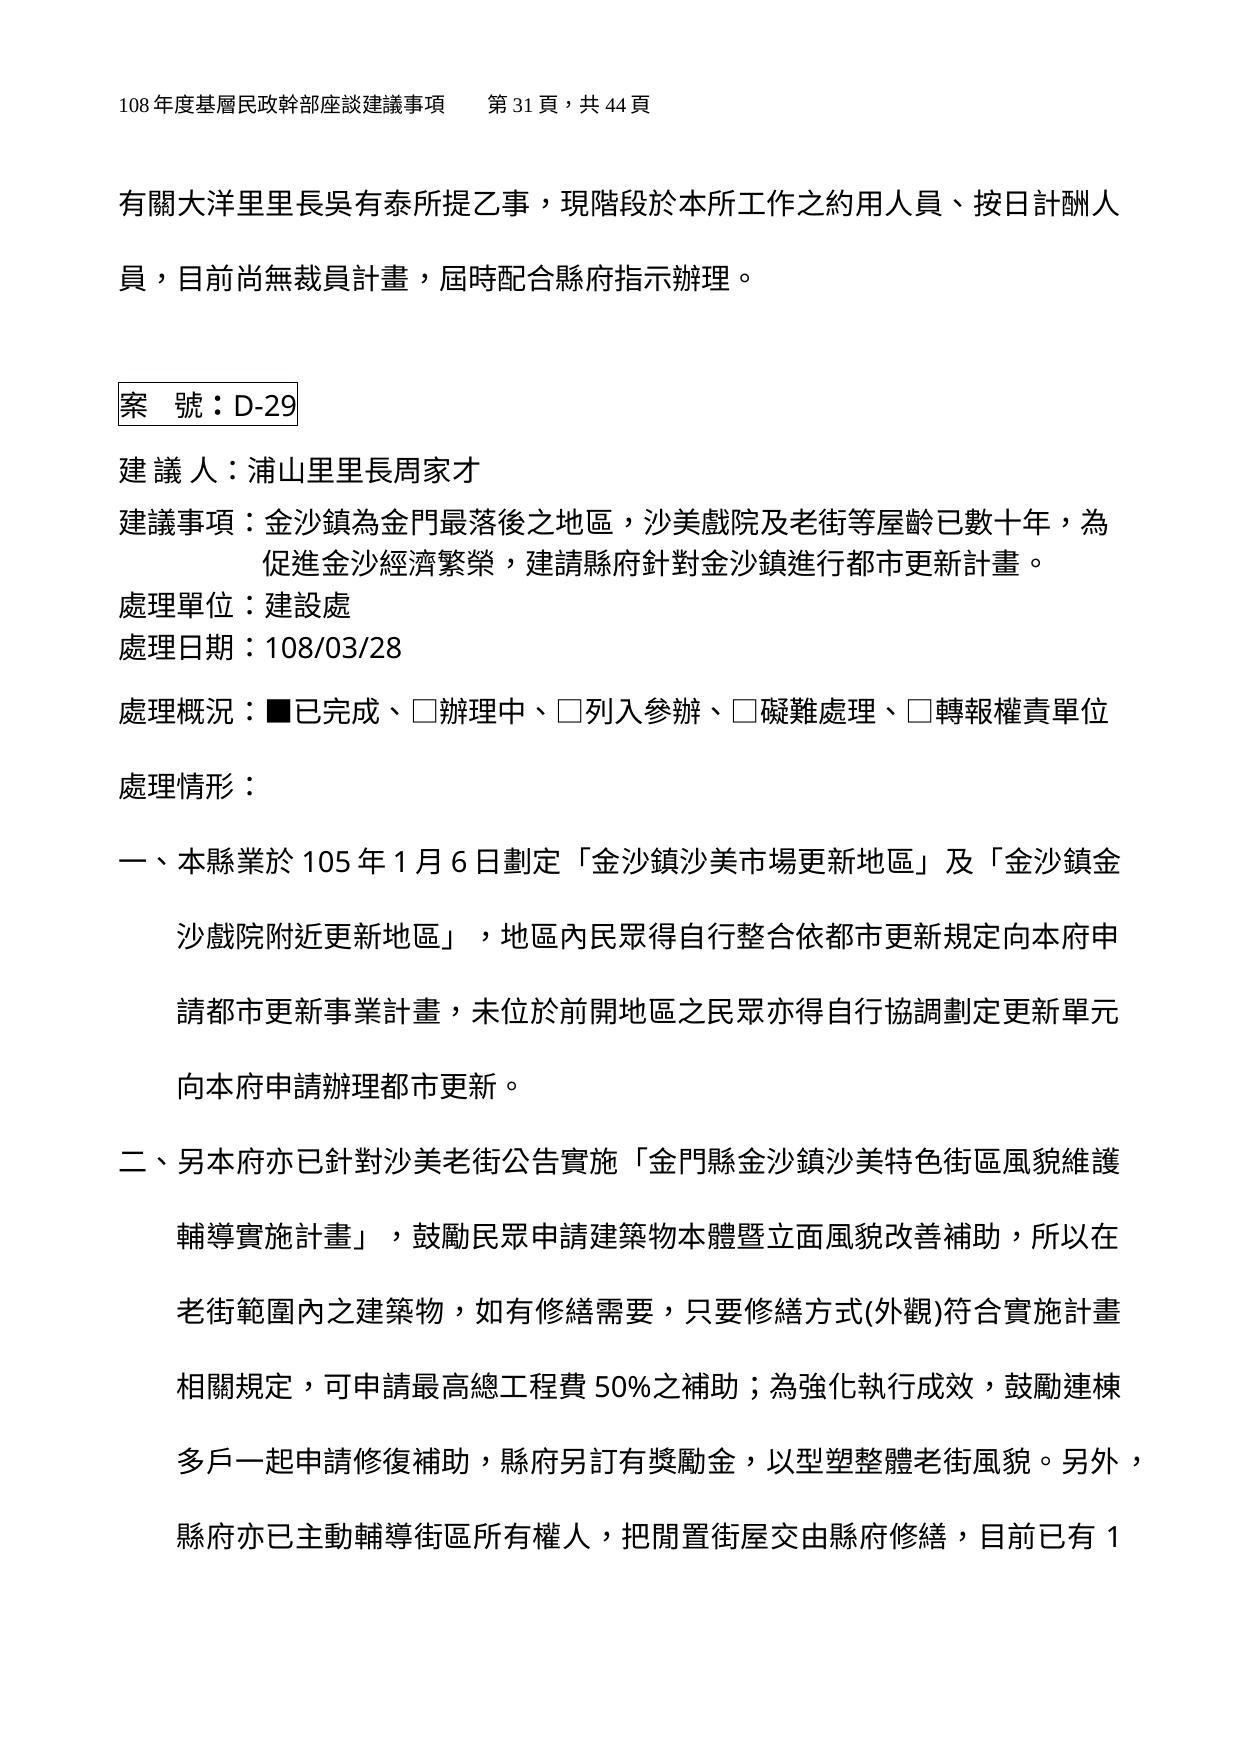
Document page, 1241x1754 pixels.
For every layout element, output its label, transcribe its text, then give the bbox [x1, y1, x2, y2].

text 一、本縣業於105年1月6日劃定「金沙鎮沙美市場更新地區」及「金沙鎮金沙戲院附近更新地區」，地區內民眾得自行整合依都市更新規定向本府申請都市更新事業計畫，未位於前開地區之民眾亦得自行協調劃定更新單元向本府申請辦理都市更新。 [118, 816, 1122, 1116]
text 建 議 人：浦山里里長周家才 [118, 425, 1122, 500]
text 有關大洋里里長吳有泰所提乙事，現階段於本所工作之約用人員、按日計酬人員，目前尚無裁員計畫，屆時配合縣府指示辦理。 [118, 158, 1122, 308]
text 處理日期：108/03/28 [118, 625, 1122, 666]
text 處理單位：建設處 [118, 583, 1122, 625]
text [298, 383, 1122, 425]
text 二、另本府亦已針對沙美老街公告實施「金門縣金沙鎮沙美特色街區風貌維護輔導實施計畫」，鼓勵民眾申請建築物本體暨立面風貌改善補助，所以在老街範圍內之建築物，如有修繕需要，只要修繕方式(外觀)符合實施計畫相關規定，可申請最高總工程費50%之補助；為強化執行成效，鼓勵連棟多戶一起申請修復補助，縣府另訂有獎勵金，以型塑整體老街風貌。另外，縣府亦已主動輔導街區所有權人，把閒置街屋交由縣府修繕，目前已有1戶依該模式，由縣府投入346萬元進行整修，整修完成後可讓年輕人進駐創業，活絡街區發展。 [118, 1116, 1122, 1566]
text 建議事項：金沙鎮為金門最落後之地區，沙美戲院及老街等屋齡已數十年，為促進金沙經濟繁榮，建請縣府針對金沙鎮進行都市更新計畫。 [118, 500, 1122, 583]
text 案 號：D-29 [119, 383, 297, 425]
text 處理概況：■已完成、□辦理中、□列入參辦、□礙難處理、□轉報權責單位 [118, 666, 1122, 741]
text 處理情形： [118, 741, 1122, 816]
